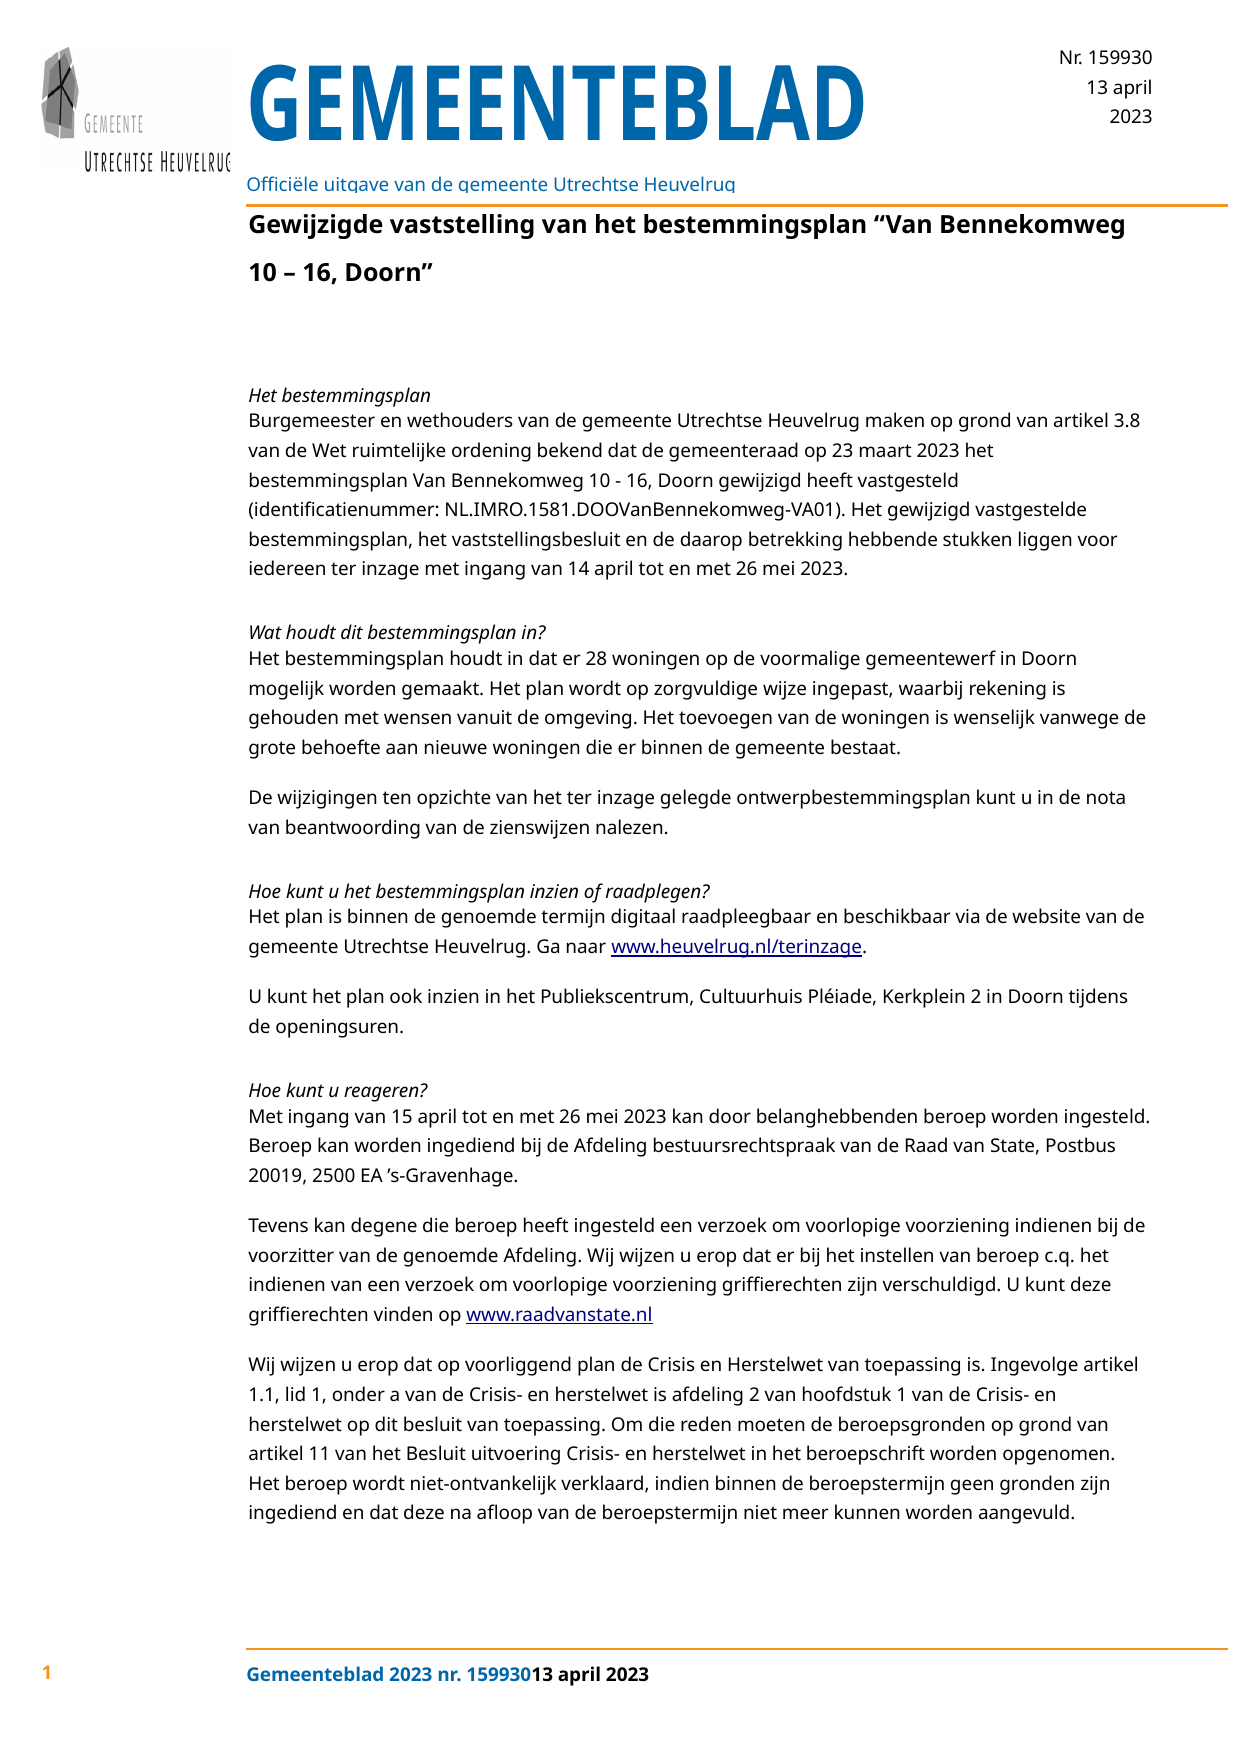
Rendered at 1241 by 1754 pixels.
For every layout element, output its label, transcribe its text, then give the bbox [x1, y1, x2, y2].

text Het bestemmingsplan houdt in dat er 28 woningen op de voormalige gemeentewerf in Doorn mogelijk worden gemaakt. Het plan wordt op zorgvuldige wijze ingepast, waarbij rekening is gehouden met wensen vanuit de omgeving. Het toevoegen van de woningen is wenselijk vanwege de grote behoefte aan nieuwe woningen die er binnen de gemeente bestaat. [248, 645, 1152, 760]
text U kunt het plan ook inzien in het Publiekscentrum, Cultuurhuis Pléiade, Kerkplein 2 in Doorn tijdens de openingsuren. [248, 984, 1152, 1039]
text Het bestemmingsplan [248, 382, 1152, 408]
text Wij wijzen u erop dat op voorliggend plan de Crisis en Herstelwet van toepassing is. Ingevolge artikel 1.1, lid 1, onder a van de Crisis- en herstelwet is afdeling 2 van hoofdstuk 1 van de Crisis- en herstelwet op dit besluit van toepassing. Om die reden moeten de beroepsgronden op grond van artikel 11 van het Besluit uitvoering Crisis- en herstelwet in het beroepschrift worden opgenomen. Het beroep wordt niet-ontvankelijk verklaard, indien binnen de beroepstermijn geen gronden zijn ingediend en dat deze na afloop van de beroepstermijn niet meer kunnen worden aangevuld. [248, 1352, 1152, 1525]
text Het plan is binnen de genoemde termijn digitaal raadpleegbaar en beschikbaar via de website van de gemeente Utrechtse Heuvelrug. Ga naar www.heuvelrug.nl/terinzage. [248, 904, 1152, 959]
text Hoe kunt u het bestemmingsplan inzien of raadplegen? [248, 878, 1152, 904]
text Hoe kunt u reageren? [248, 1077, 1152, 1103]
text Gewijzigde vaststelling van het bestemmingsplan “Van Bennekomweg 10 – 16, Doorn” [248, 207, 1152, 288]
text Wat houdt dit bestemmingsplan in? [248, 619, 1152, 645]
text Tevens kan degene die beroep heeft ingesteld een verzoek om voorlopige voorziening indienen bij de voorzitter van de genoemde Afdeling. Wij wijzen u erop dat er bij het instellen van beroep c.q. het indienen van een verzoek om voorlopige voorziening griffierechten zijn verschuldigd. U kunt deze griffierechten vinden op www.raadvanstate.nl [248, 1212, 1152, 1327]
picture [41, 47, 231, 172]
text Burgemeester en wethouders van de gemeente Utrechtse Heuvelrug maken op grond van artikel 3.8 van de Wet ruimtelijke ordening bekend dat de gemeenteraad op 23 maart 2023 het bestemmingsplan Van Bennekomweg 10 - 16, Doorn gewijzigd heeft vastgesteld (identificatienummer: NL.IMRO.1581.DOOVanBennekomweg-VA01). Het gewijzigd vastgestelde bestemmingsplan, het vaststellingsbesluit en de daarop betrekking hebbende stukken liggen voor iedereen ter inzage met ingang van 14 april tot en met 26 mei 2023. [248, 408, 1152, 581]
text De wijzigingen ten opzichte van het ter inzage gelegde ontwerpbestemmingsplan kunt u in de nota van beantwoording van de zienswijzen nalezen. [248, 784, 1152, 840]
text Met ingang van 15 april tot en met 26 mei 2023 kan door belanghebbenden beroep worden ingesteld. Beroep kan worden ingediend bij de Afdeling bestuursrechtspraak van de Raad van State, Postbus 20019, 2500 EA ’s-Gravenhage. [248, 1103, 1152, 1188]
